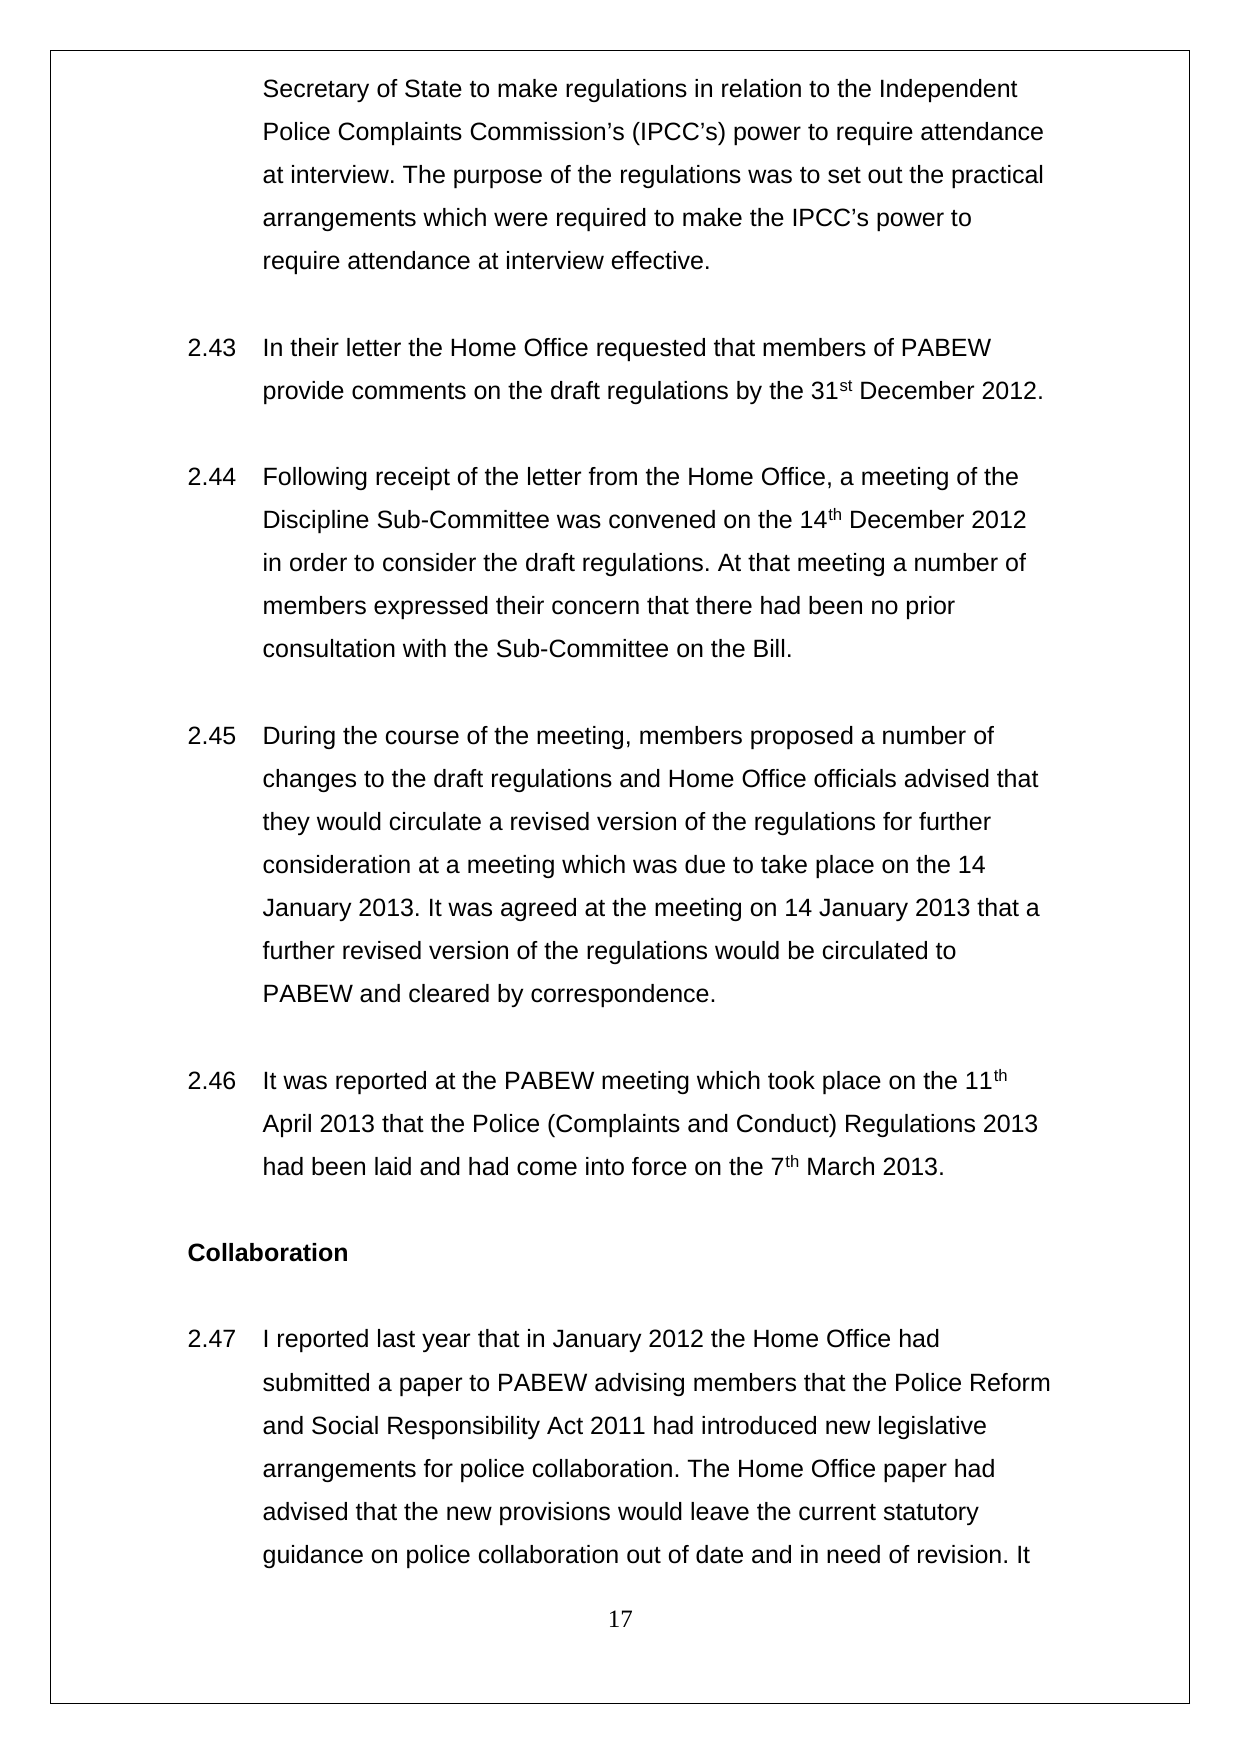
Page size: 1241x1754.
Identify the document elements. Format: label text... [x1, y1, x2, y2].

text 2.45 During the course of the meeting, members proposed a number of changes to the draft regulations and Home Office officials advised that they would circulate a revised version of the regulations for further consideration at a meeting which was due to take place on the 14 January 2013. It was agreed at the meeting on 14 January 2013 that a further revised version of the regulations would be circulated to PABEW and cleared by correspondence. [187, 721, 1053, 1008]
text 2.47 I reported last year that in January 2012 the Home Office had submitted a paper to PABEW advising members that the Police Reform and Social Responsibility Act 2011 had introduced new legislative arrangements for police collaboration. The Home Office paper had advised that the new provisions would leave the current statutory guidance on police collaboration out of date and in need of revision. It [187, 1324, 1053, 1569]
text 2.46 It was reported at the PABEW meeting which took place on the 11th April 2013 that the Police (Complaints and Conduct) Regulations 2013 had been laid and had come into force on the 7th March 2013. [187, 1066, 1053, 1181]
text Collaboration [187, 1238, 1053, 1267]
text Secretary of State to make regulations in relation to the Independent Police Complaints Commission’s (IPCC’s) power to require attendance at interview. The purpose of the regulations was to set out the practical arrangements which were required to make the IPCC’s power to require attendance at interview effective. [187, 74, 1053, 275]
text 2.44 Following receipt of the letter from the Home Office, a meeting of the Discipline Sub-Committee was convened on the 14th December 2012 in order to consider the draft regulations. At that meeting a number of members expressed their concern that there had been no prior consultation with the Sub-Committee on the Bill. [187, 462, 1053, 663]
text 2.43 In their letter the Home Office requested that members of PABEW provide comments on the draft regulations by the 31st December 2012. [187, 332, 1053, 404]
